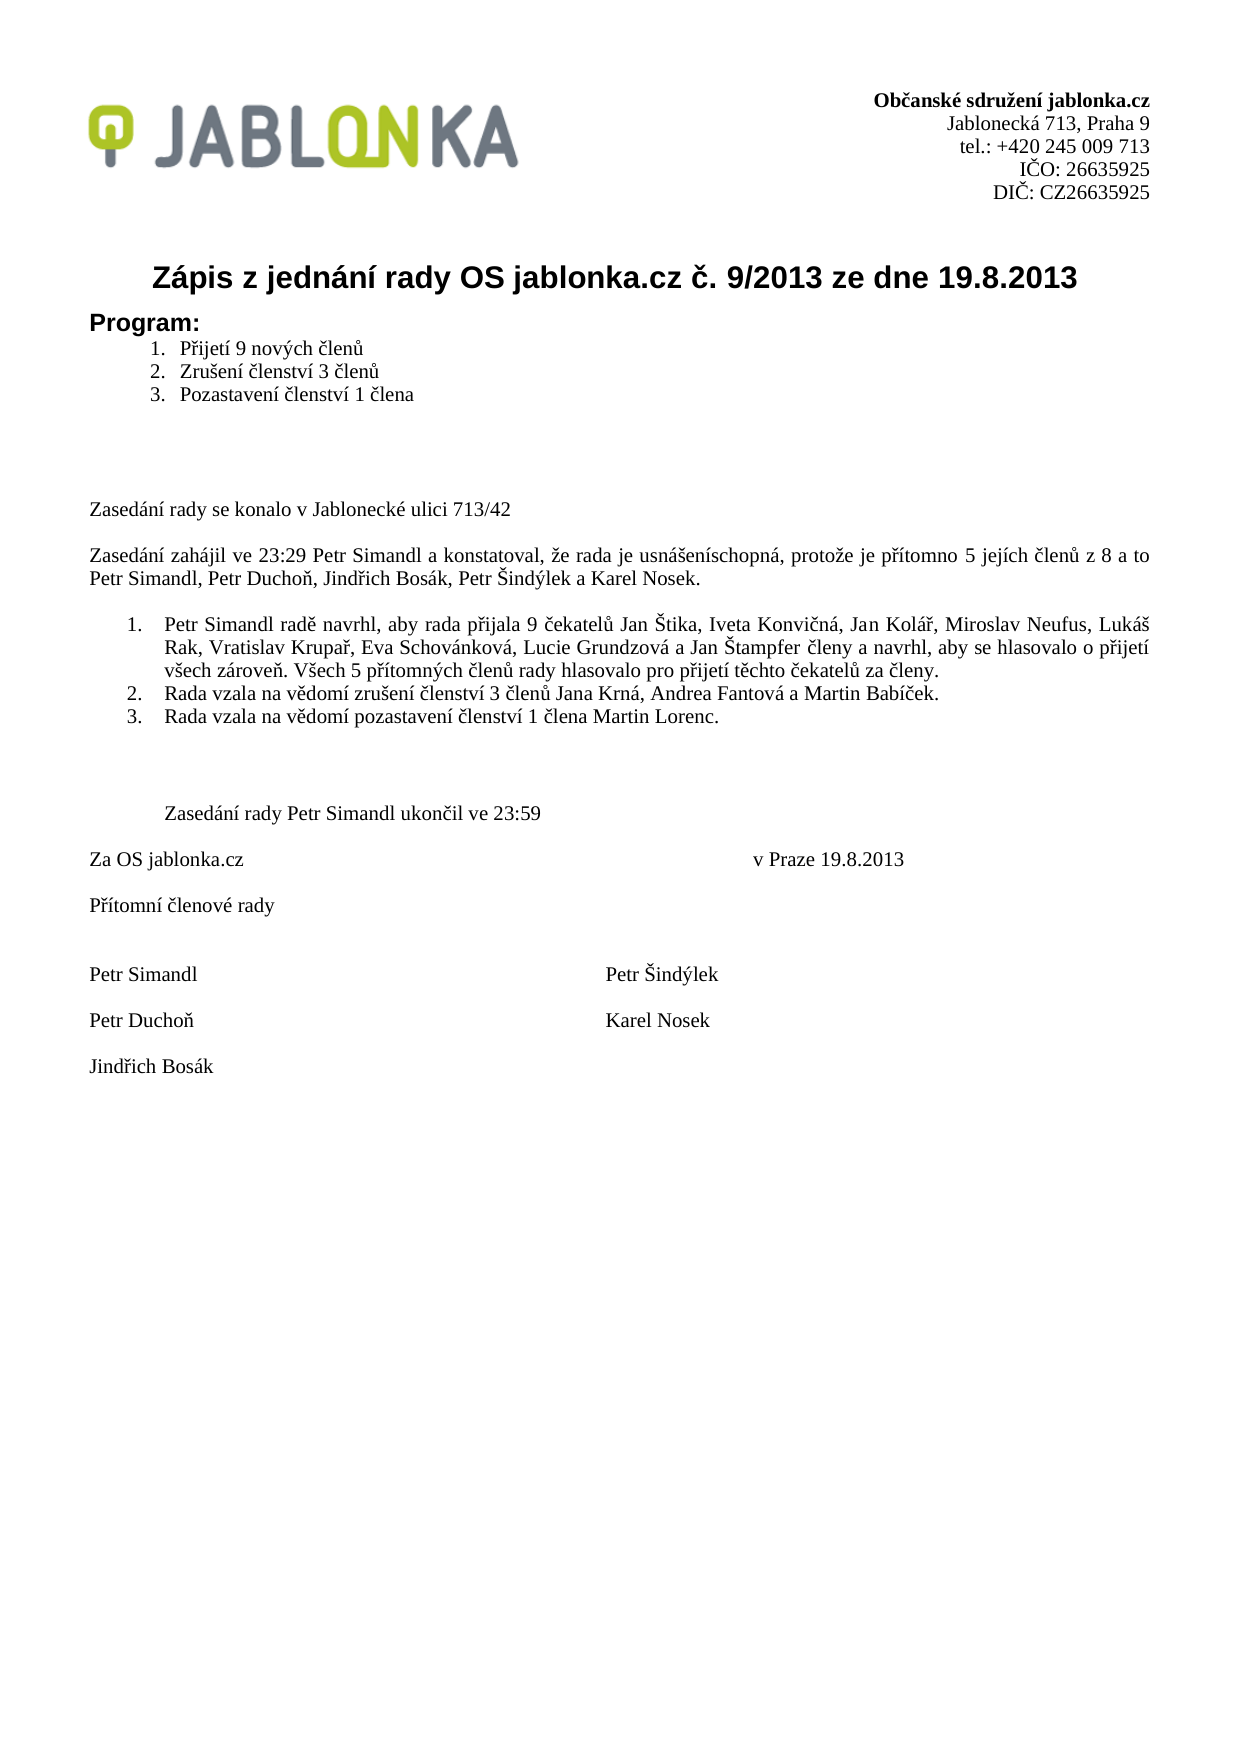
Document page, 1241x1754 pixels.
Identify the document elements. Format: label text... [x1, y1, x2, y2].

list Zrušení členství 3 členů [150, 359, 1150, 382]
text Zasedání zahájil ve 23:29 Petr Simandl a konstatoval, že rada je usnášeníschopná, protože je přítomno 5 jejích členů z 8 a to Petr Simandl, Petr Duchoň, Jindřich Bosák, Petr Šindýlek a Karel Nosek. [89, 521, 1150, 590]
list Pozastavení členství 1 člena [150, 382, 1150, 406]
list Rada vzala na vědomí pozastavení členství 1 člena Martin Lorenc. [127, 705, 1150, 728]
picture [71, 89, 535, 184]
list Přijetí 9 nových členů [150, 336, 1150, 359]
text Za OS jablonka.cz v Praze 19.8.2013 [89, 848, 1150, 871]
list Petr Simandl radě navrhl, aby rada přijala 9 čekatelů Jan Štika, Iveta Konvičná, Jan Kolář, Miroslav Neufus, Lukáš Rak, Vratislav Krupař, Eva Schovánková, Lucie Grundzová a Jan Štampfer členy a navrhl, aby se hlasovalo o přijetí všech zároveň. Všech 5 přítomných členů rady hlasovalo pro přijetí těchto čekatelů za členy. [127, 613, 1150, 682]
text Zasedání rady se konalo v Jablonecké ulici 713/42 [89, 498, 1150, 521]
text Přítomní členové rady [89, 894, 1150, 917]
subtitle Zápis z jednání rady OS jablonka.cz č. 9/2013 ze dne 19.8.2013 [89, 259, 1150, 296]
list Rada vzala na vědomí zrušení členství 3 členů Jana Krná, Andrea Fantová a Martin Babíček. [127, 682, 1150, 705]
text Petr Simandl Petr Šindýlek [89, 963, 1150, 986]
text Program: [89, 308, 1150, 336]
text Petr Duchoň Karel Nosek [89, 1009, 1150, 1032]
text Jindřich Bosák [89, 1055, 1150, 1078]
list Zasedání rady Petr Simandl ukončil ve 23:59 [127, 802, 1150, 825]
